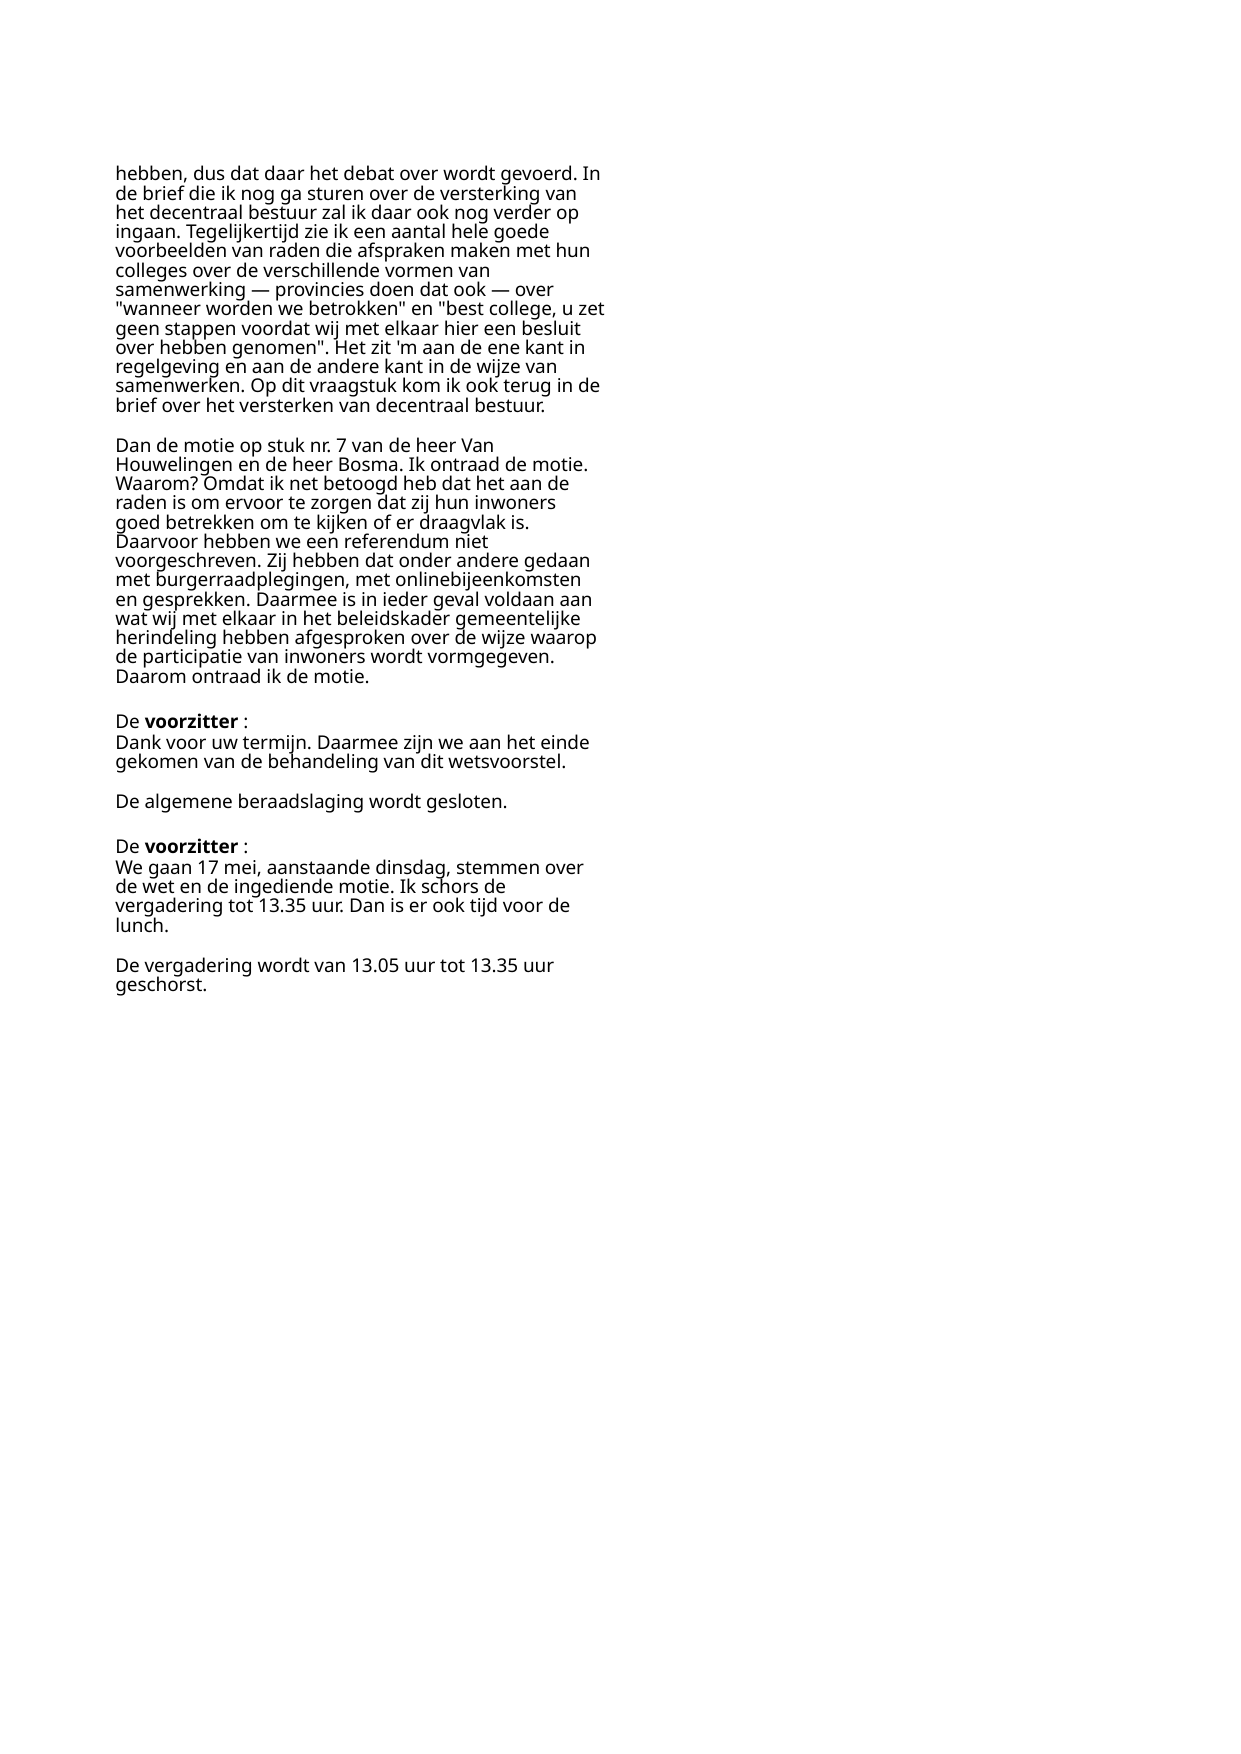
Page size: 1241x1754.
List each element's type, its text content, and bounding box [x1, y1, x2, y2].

text De voorzitter : [115, 833, 605, 859]
text De algemene beraadslaging wordt gesloten. [115, 793, 605, 812]
text De vergadering wordt van 13.05 uur tot 13.35 uur geschorst. [115, 957, 605, 995]
text Dan de motie op stuk nr. 7 van de heer Van Houwelingen en de heer Bosma. Ik ontraad de motie. Waarom? Omdat ik net betoogd heb dat het aan de raden is om ervoor te zorgen dat zij hun inwoners goed betrekken om te kijken of er draagvlak is. Daarvoor hebben we een referendum niet voorgeschreven. Zij hebben dat onder andere gedaan met burgerraadplegingen, met onlinebijeenkomsten en gesprekken. Daarmee is in ieder geval voldaan aan wat wij met elkaar in het beleidskader gemeentelijke herindeling hebben afgesproken over de wijze waarop de participatie van inwoners wordt vormgegeven. Daarom ontraad ik de motie. [115, 437, 605, 687]
text hebben, dus dat daar het debat over wordt gevoerd. In de brief die ik nog ga sturen over de versterking van het decentraal bestuur zal ik daar ook nog verder op ingaan. Tegelijkertijd zie ik een aantal hele goede voorbeelden van raden die afspraken maken met hun colleges over de verschillende vormen van samenwerking — provincies doen dat ook — over "wanneer worden we betrokken" en "best college, u zet geen stappen voordat wij met elkaar hier een besluit over hebben genomen". Het zit 'm aan de ene kant in regelgeving en aan de andere kant in de wijze van samenwerken. Op dit vraagstuk kom ik ook terug in de brief over het versterken van decentraal bestuur. [115, 165, 605, 416]
text We gaan 17 mei, aanstaande dinsdag, stemmen over de wet en de ingediende motie. Ik schors de vergadering tot 13.35 uur. Dan is er ook tijd voor de lunch. [115, 859, 605, 936]
text De voorzitter : [115, 708, 605, 734]
text Dank voor uw termijn. Daarmee zijn we aan het einde gekomen van de behandeling van dit wetsvoorstel. [115, 734, 605, 772]
